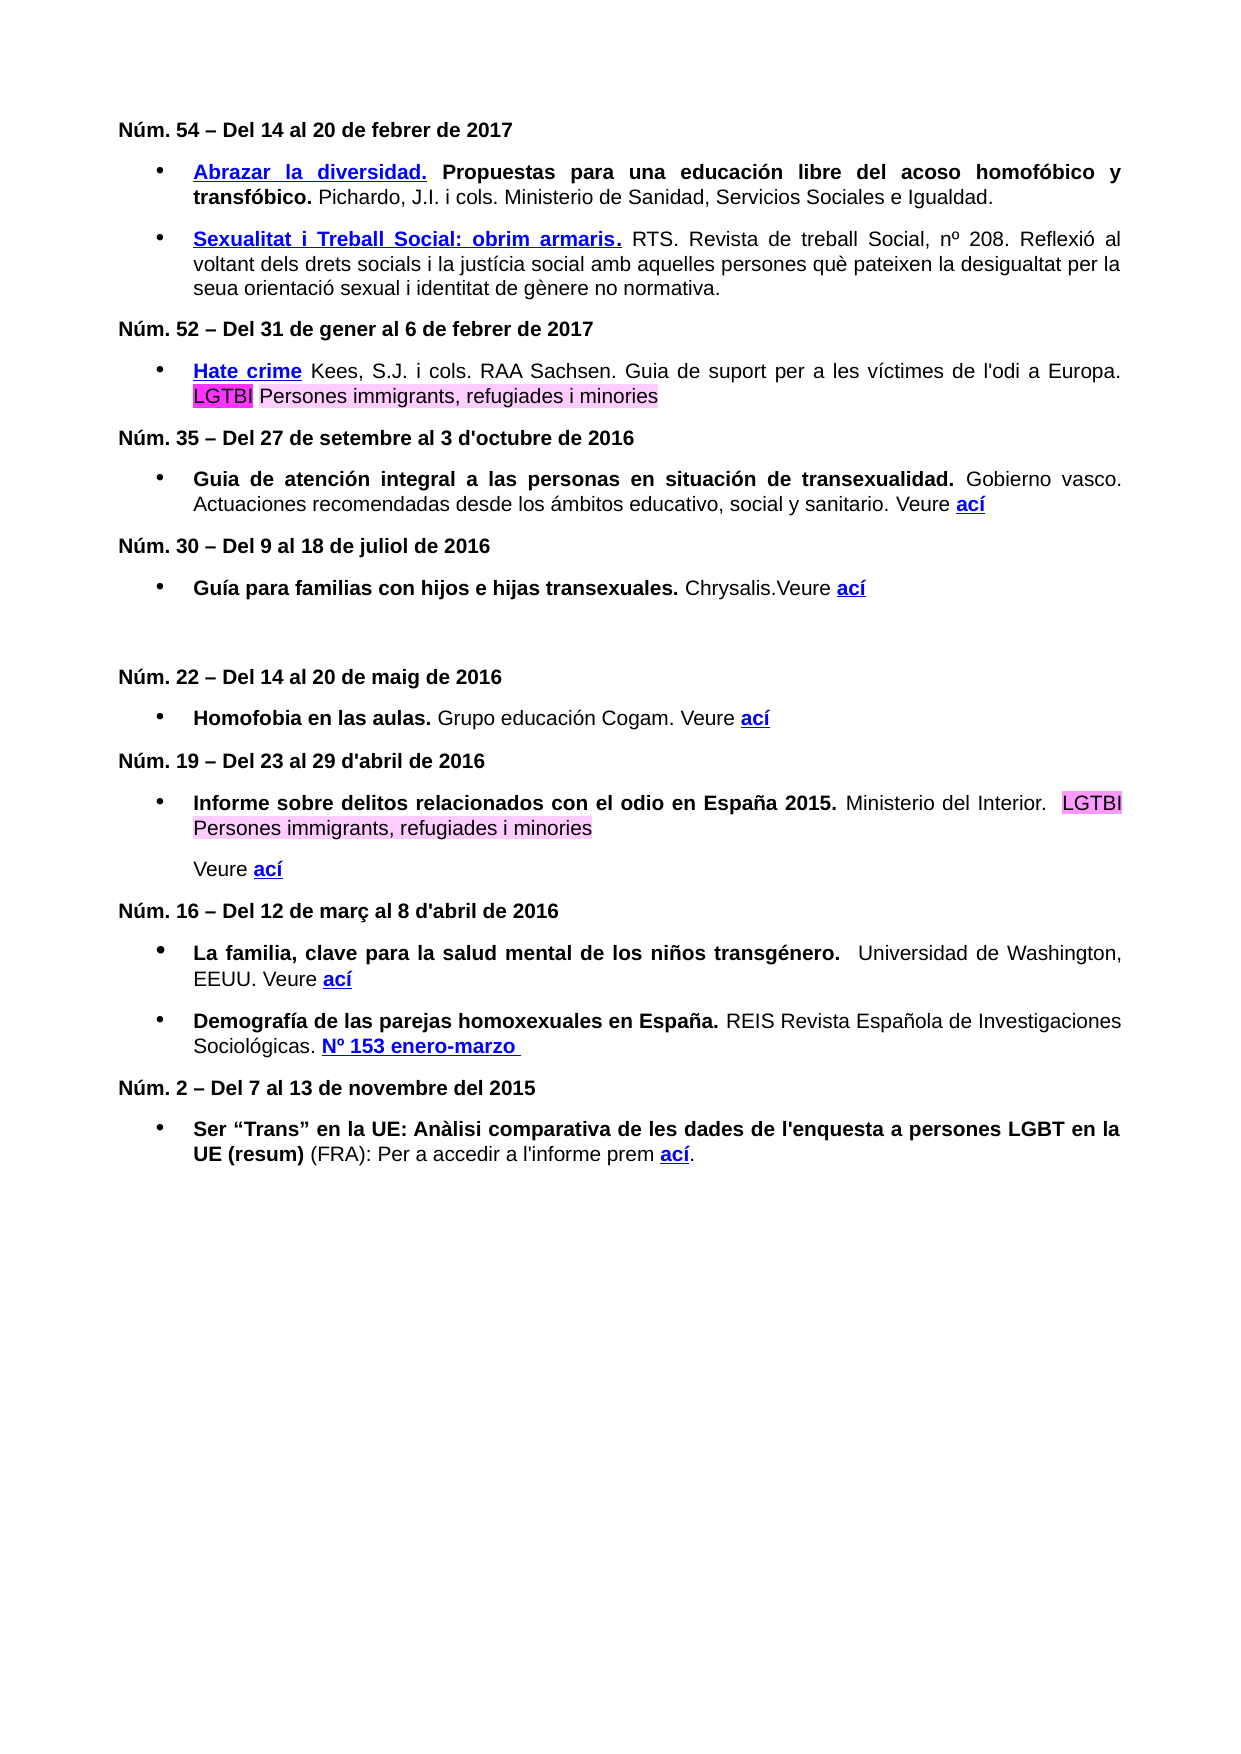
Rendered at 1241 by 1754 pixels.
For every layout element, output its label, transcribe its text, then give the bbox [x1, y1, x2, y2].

text Núm. 52 – Del 31 de gener al 6 de febrer de 2017 [118, 317, 1122, 341]
text Núm. 2 – Del 7 al 13 de novembre del 2015 [118, 1076, 1122, 1099]
text Núm. 19 – Del 23 al 29 d'abril de 2016 [118, 749, 1122, 773]
list Ser “Trans” en la UE: Anàlisi comparativa de les dades de l'enquesta a persones LGBT en la UE (resum) (FRA): Per a accedir a l'informe prem ací. [156, 1117, 1122, 1166]
list Veure ací [156, 857, 1122, 881]
list Guía para familias con hijos e hijas transexuales. Chrysalis.Veure ací [156, 575, 1122, 600]
text Núm. 35 – Del 27 de setembre al 3 d'octubre de 2016 [118, 425, 1084, 449]
list Guia de atención integral a las personas en situación de transexualidad. Gobierno vasco. Actuaciones recomendadas desde los ámbitos educativo, social y sanitario. Veure ací [156, 467, 1122, 516]
list Sexualitat i Treball Social: obrim armaris. RTS. Revista de treball Social, nº 208. Reflexió al voltant dels drets socials i la justícia social amb aquelles persones què pateixen la desigualtat per la seua orientació sexual i identitat de gènere no normativa. [156, 226, 1122, 299]
text Núm. 54 – Del 14 al 20 de febrer de 2017 [118, 118, 1122, 142]
text Núm. 30 – Del 9 al 18 de juliol de 2016 [118, 534, 1122, 558]
text Núm. 16 – Del 12 de març al 8 d'abril de 2016 [118, 899, 1122, 923]
list Homofobia en las aulas. Grupo educación Cogam. Veure ací [156, 706, 1122, 731]
list Abrazar la diversidad. Propuestas para una educación libre del acoso homofóbico y transfóbico. Pichardo, J.I. i cols. Ministerio de Sanidad, Servicios Sociales e Igualdad. [156, 160, 1122, 209]
list Informe sobre delitos relacionados con el odio en España 2015. Ministerio del Interior. LGTBI Persones immigrants, refugiades i minories [156, 791, 1122, 839]
text Núm. 22 – Del 14 al 20 de maig de 2016 [118, 664, 1122, 688]
list Demografía de las parejas homoxexuales en España. REIS Revista Española de Investigaciones Sociológicas. Nº 153 enero-marzo [156, 1009, 1122, 1058]
list Hate crime Kees, S.J. i cols. RAA Sachsen. Guia de suport per a les víctimes de l'odi a Europa. LGTBI Persones immigrants, refugiades i minories [156, 359, 1122, 408]
list La familia, clave para la salud mental de los niños transgénero. Universidad de Washington, EEUU. Veure ací [156, 941, 1122, 991]
